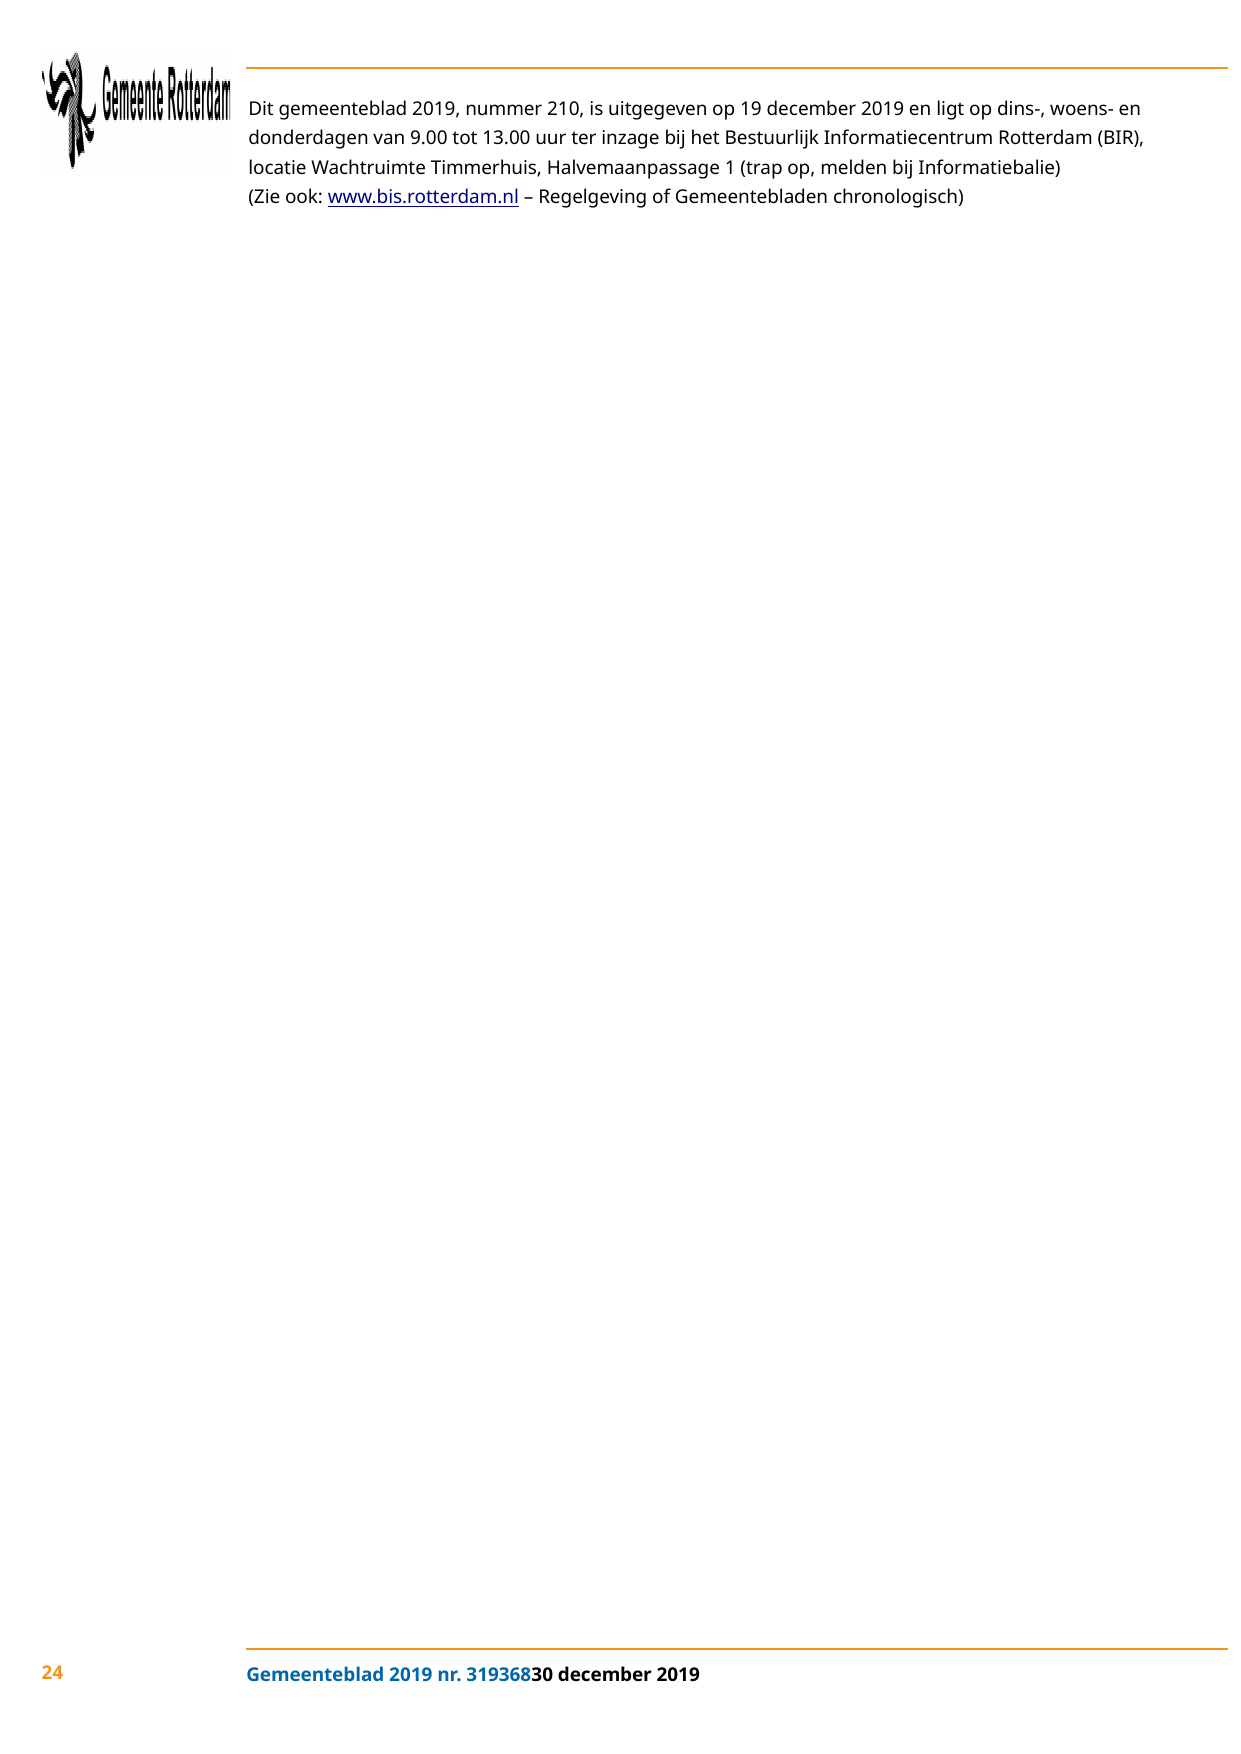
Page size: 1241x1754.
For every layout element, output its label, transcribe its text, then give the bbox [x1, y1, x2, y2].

picture [41, 47, 231, 172]
text Dit gemeenteblad 2019, nummer 210, is uitgegeven op 19 december 2019 en ligt op dins-, woens- en donderdagen van 9.00 tot 13.00 uur ter inzage bij het Bestuurlijk Informatiecentrum Rotterdam (BIR), locatie Wachtruimte Timmerhuis, Halvemaanpassage 1 (trap op, melden bij Informatiebalie) [248, 95, 1152, 180]
text (Zie ook: www.bis.rotterdam.nl – Regelgeving of Gemeentebladen chronologisch) [248, 184, 1152, 209]
